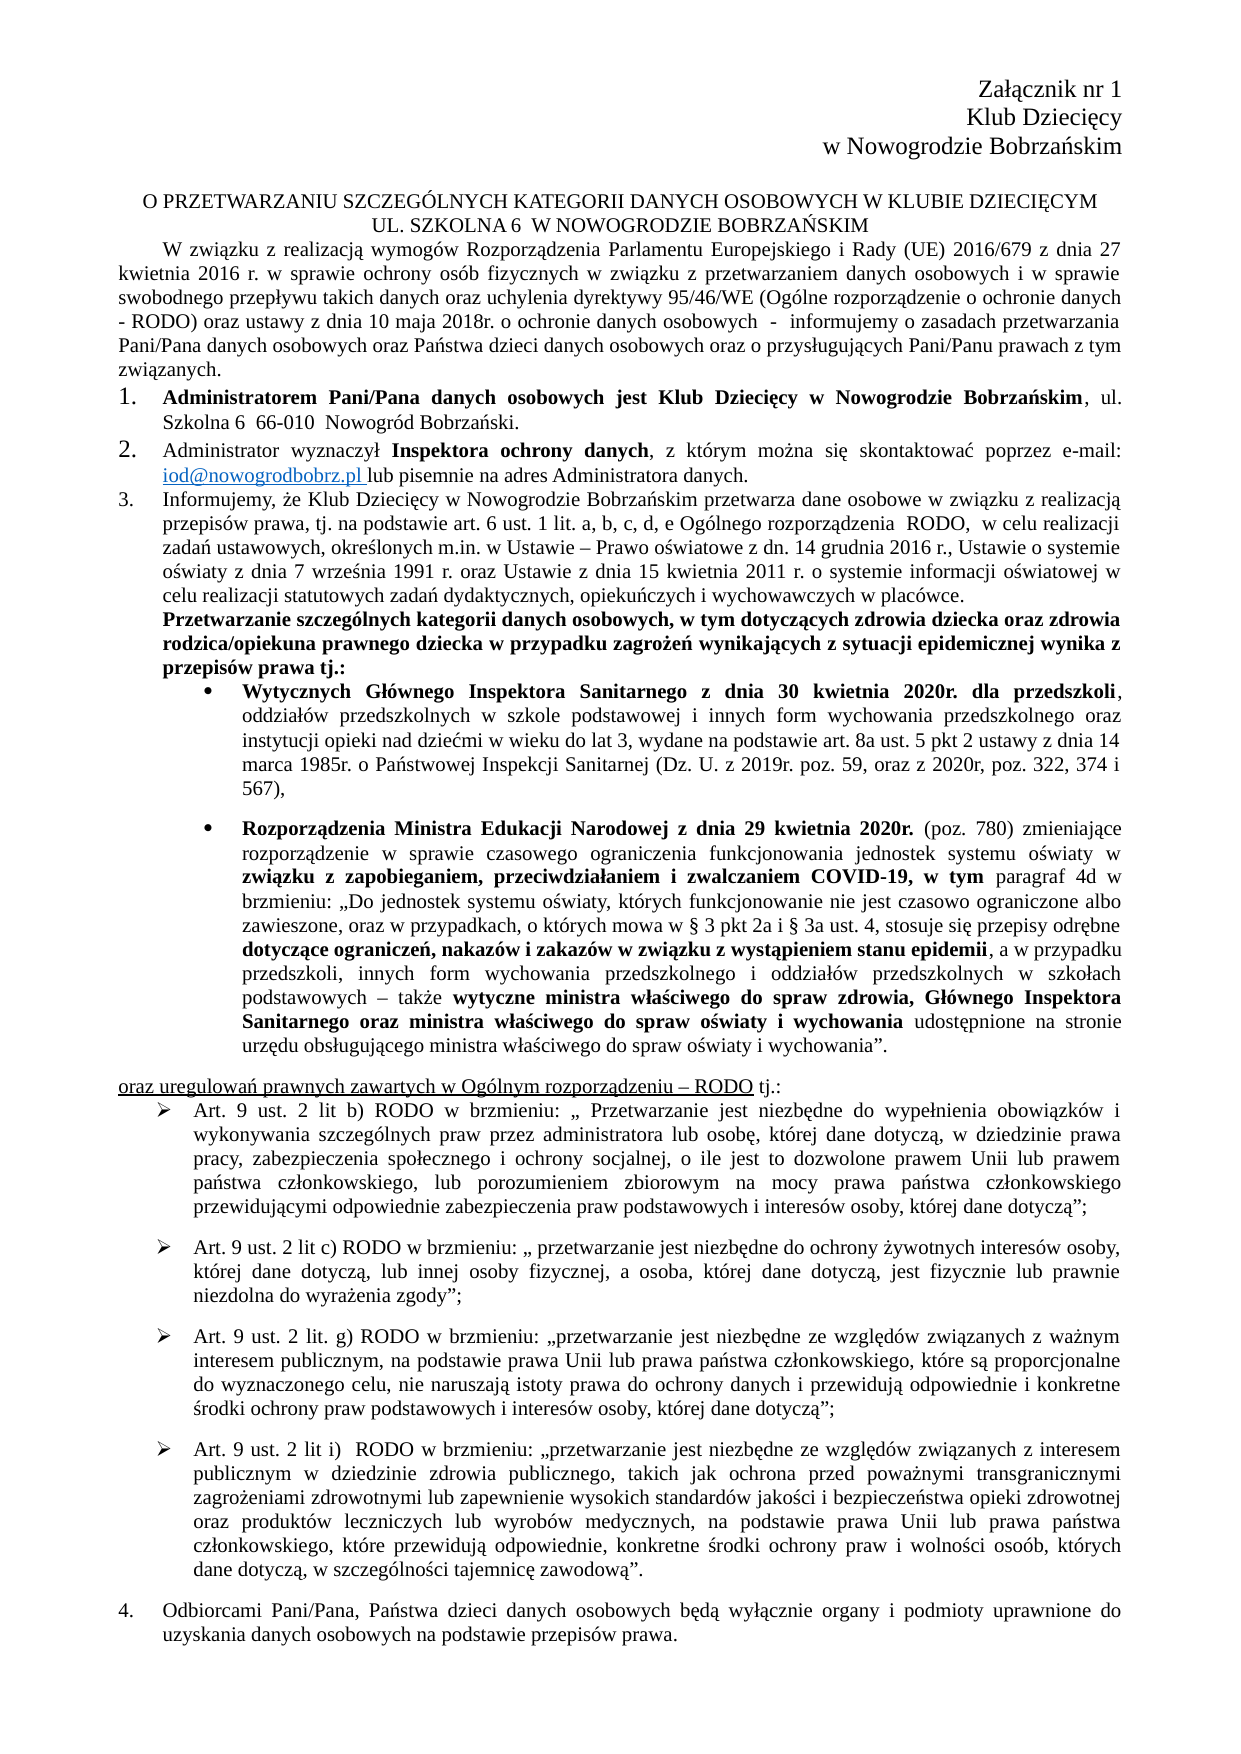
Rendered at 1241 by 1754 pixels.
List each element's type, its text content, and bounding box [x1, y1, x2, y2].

list Wytycznych Głównego Inspektora Sanitarnego z dnia 30 kwietnia 2020r. dla przedszkoli, oddziałów przedszkolnych w szkole podstawowej i innych form wychowania przedszkolnego oraz instytucji opieki nad dziećmi w wieku do lat 3, wydane na podstawie art. 8a ust. 5 pkt 2 ustawy z dnia 14 marca 1985r. o Państwowej Inspekcji Sanitarnej (Dz. U. z 2019r. poz. 59, oraz z 2020r, poz. 322, 374 i 567), [204, 679, 1122, 800]
list Informujemy, że Klub Dziecięcy w Nowogrodzie Bobrzańskim przetwarza dane osobowe w związku z realizacją przepisów prawa, tj. na podstawie art. 6 ust. 1 lit. a, b, c, d, e Ogólnego rozporządzenia RODO, w celu realizacji zadań ustawowych, określonych m.in. w Ustawie – Prawo oświatowe z dn. 14 grudnia 2016 r., Ustawie o systemie oświaty z dnia 7 września 1991 r. oraz Ustawie z dnia 15 kwietnia 2011 r. o systemie informacji oświatowej w celu realizacji statutowych zadań dydaktycznych, opiekuńczych i wychowawczych w placówce. [118, 487, 1122, 607]
list Odbiorcami Pani/Pana, Państwa dzieci danych osobowych będą wyłącznie organy i podmioty uprawnione do uzyskania danych osobowych na podstawie przepisów prawa. [118, 1597, 1122, 1646]
list Art. 9 ust. 2 lit i) RODO w brzmieniu: „przetwarzanie jest niezbędne ze względów związanych z interesem publicznym w dziedzinie zdrowia publicznego, takich jak ochrona przed poważnymi transgranicznymi zagrożeniami zdrowotnymi lub zapewnienie wysokich standardów jakości i bezpieczeństwa opieki zdrowotnej oraz produktów leczniczych lub wyrobów medycznych, na podstawie prawa Unii lub prawa państwa członkowskiego, które przewidują odpowiednie, konkretne środki ochrony praw i wolności osoób, których dane dotyczą, w szczególności tajemnicę zawodową”. [156, 1436, 1122, 1581]
list Rozporządzenia Ministra Edukacji Narodowej z dnia 29 kwietnia 2020r. (poz. 780) zmieniające rozporządzenie w sprawie czasowego ograniczenia funkcjonowania jednostek systemu oświaty w związku z zapobieganiem, przeciwdziałaniem i zwalczaniem COVID-19, w tym paragraf 4d w brzmieniu: „Do jednostek systemu oświaty, których funkcjonowanie nie jest czasowo ograniczone albo zawieszone, oraz w przypadkach, o których mowa w § 3 pkt 2a i § 3a ust. 4, stosuje się przepisy odrębne dotyczące ograniczeń, nakazów i zakazów w związku z wystąpieniem stanu epidemii, a w przypadku przedszkoli, innych form wychowania przedszkolnego i oddziałów przedszkolnych w szkołach podstawowych – także wytyczne ministra właściwego do spraw zdrowia, Głównego Inspektora Sanitarnego oraz ministra właściwego do spraw oświaty i wychowania udostępnione na stronie urzędu obsługującego ministra właściwego do spraw oświaty i wychowania”. [204, 816, 1122, 1057]
text Przetwarzanie szczególnych kategorii danych osobowych, w tym dotyczących zdrowia dziecka oraz zdrowia rodzica/opiekuna prawnego dziecka w przypadku zagrożeń wynikających z sytuacji epidemicznej wynika z przepisów prawa tj.: [162, 607, 1122, 679]
list Administrator wyznaczył Inspektora ochrony danych, z którym można się skontaktować poprzez e-mail: iod@nowogrodbobrz.pl lub pisemnie na adres Administratora danych. [118, 434, 1122, 487]
list Administratorem Pani/Pana danych osobowych jest Klub Dziecięcy w Nowogrodzie Bobrzańskim, ul. Szkolna 6 66-010 Nowogród Bobrzański. [118, 381, 1122, 434]
text W związku z realizacją wymogów Rozporządzenia Parlamentu Europejskiego i Rady (UE) 2016/679 z dnia 27 kwietnia 2016 r. w sprawie ochrony osób fizycznych w związku z przetwarzaniem danych osobowych i w sprawie swobodnego przepływu takich danych oraz uchylenia dyrektywy 95/46/WE (Ogólne rozporządzenie o ochronie danych - RODO) oraz ustawy z dnia 10 maja 2018r. o ochronie danych osobowych - informujemy o zasadach przetwarzania Pani/Pana danych osobowych oraz Państwa dzieci danych osobowych oraz o przysługujących Pani/Panu prawach z tym związanych. [118, 237, 1122, 381]
text oraz uregulowań prawnych zawartych w Ogólnym rozporządzeniu – RODO tj.: [118, 1074, 1122, 1098]
list Art. 9 ust. 2 lit. g) RODO w brzmieniu: „przetwarzanie jest niezbędne ze względów związanych z ważnym interesem publicznym, na podstawie prawa Unii lub prawa państwa członkowskiego, które są proporcjonalne do wyznaczonego celu, nie naruszają istoty prawa do ochrony danych i przewidują odpowiednie i konkretne środki ochrony praw podstawowych i interesów osoby, której dane dotyczą”; [156, 1323, 1122, 1420]
list Art. 9 ust. 2 lit b) RODO w brzmieniu: „ Przetwarzanie jest niezbędne do wypełnienia obowiązków i wykonywania szczególnych praw przez administratora lub osobę, której dane dotyczą, w dziedzinie prawa pracy, zabezpieczenia społecznego i ochrony socjalnej, o ile jest to dozwolone prawem Unii lub prawem państwa członkowskiego, lub porozumieniem zbiorowym na mocy prawa państwa członkowskiego przewidującymi odpowiednie zabezpieczenia praw podstawowych i interesów osoby, której dane dotyczą”; [156, 1098, 1122, 1218]
list Art. 9 ust. 2 lit c) RODO w brzmieniu: „ przetwarzanie jest niezbędne do ochrony żywotnych interesów osoby, której dane dotyczą, lub innej osoby fizycznej, a osoba, której dane dotyczą, jest fizycznie lub prawnie niezdolna do wyrażenia zgody”; [156, 1235, 1122, 1307]
text O PRZETWARZANIU SZCZEGÓLNYCH KATEGORII DANYCH OSOBOWYCH W KLUBIE DZIECIĘCYM UL. SZKOLNA 6 W NOWOGRODZIE BOBRZAŃSKIM [118, 189, 1122, 237]
